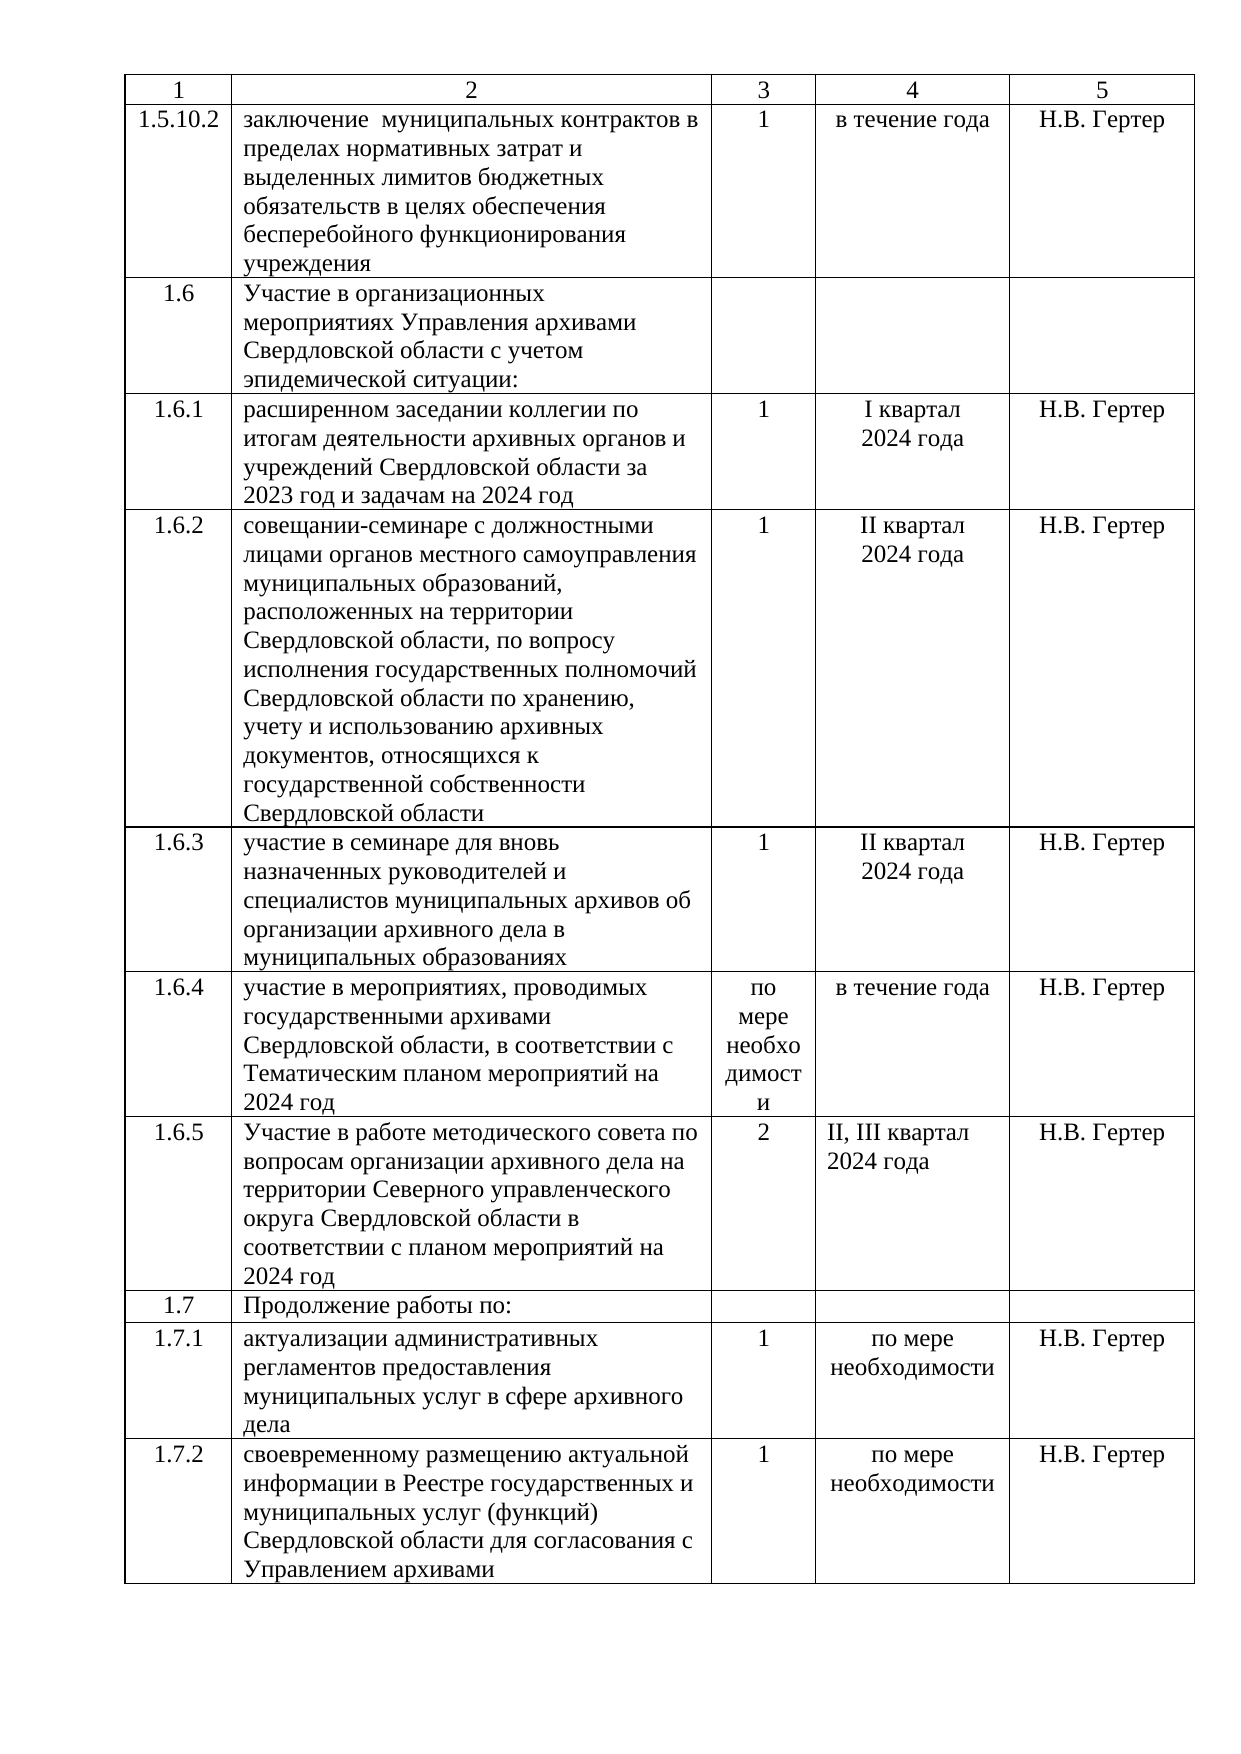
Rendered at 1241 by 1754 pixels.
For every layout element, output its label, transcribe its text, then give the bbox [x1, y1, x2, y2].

table_header 4 [816, 75, 1009, 103]
table_cell [712, 1291, 815, 1322]
table_cell II квартал 2024 года [816, 828, 1009, 971]
table_header 5 [1010, 75, 1194, 103]
table_cell I квартал 2024 года [816, 394, 1009, 509]
table_cell 1.6.1 [126, 394, 231, 509]
table_cell [816, 1291, 1009, 1322]
table_header 1 [126, 75, 231, 103]
table_cell совещании-семинаре с должностными лицами органов местного самоуправления муниципальных образований, расположенных на территории Свердловской области, по вопросу исполнения государственных полномочий Свердловской области по хранению, учету и использованию архивных документов, относящихся к государственной собственности Свердловской области [232, 510, 711, 826]
table_cell Н.В. Гертер [1010, 1117, 1194, 1289]
table_cell 1.7.1 [126, 1323, 231, 1438]
table_cell 1.6.4 [126, 972, 231, 1116]
table_cell 1.7.2 [126, 1439, 231, 1583]
table_cell Н.В. Гертер [1010, 510, 1194, 826]
table_cell 1.6 [126, 278, 231, 393]
table_cell по мере необходимости [816, 1439, 1009, 1583]
table_cell 1 [712, 510, 815, 826]
table_cell расширенном заседании коллегии по итогам деятельности архивных органов и учреждений Свердловской области за 2023 год и задачам на 2024 год [232, 394, 711, 509]
table_cell 1 [712, 1439, 815, 1583]
table_cell Участие в организационных мероприятиях Управления архивами Свердловской области с учетом эпидемической ситуации: [232, 278, 711, 393]
table_cell 1 [712, 394, 815, 509]
table_cell [712, 278, 815, 393]
table_cell [1010, 1291, 1194, 1322]
table_cell по мере необходимости [816, 1323, 1009, 1438]
table_cell своевременному размещению актуальной информации в Реестре государственных и муниципальных услуг (функций) Свердловской области для согласования с Управлением архивами [232, 1439, 711, 1583]
table_header 3 [712, 75, 815, 103]
table_cell Н.В. Гертер [1010, 105, 1194, 277]
table_cell 1.5.10.2 [126, 105, 231, 277]
table_cell II квартал 2024 года [816, 510, 1009, 826]
table_cell II, III квартал 2024 года [816, 1117, 1009, 1289]
table_cell Н.В. Гертер [1010, 1439, 1194, 1583]
table_cell участие в мероприятиях, проводимых государственными архивами Свердловской области, в соответствии с Тематическим планом мероприятий на 2024 год [232, 972, 711, 1116]
table_cell [816, 278, 1009, 393]
table_cell актуализации административных регламентов предоставления муниципальных услуг в сфере архивного дела [232, 1323, 711, 1438]
table_cell Н.В. Гертер [1010, 394, 1194, 509]
table_cell по мере необходимости [712, 972, 815, 1116]
table_cell Продолжение работы по: [232, 1291, 711, 1322]
table_cell 1 [712, 828, 815, 971]
table_cell 1.7 [126, 1291, 231, 1322]
table_cell в течение года [816, 972, 1009, 1116]
table_cell Н.В. Гертер [1010, 1323, 1194, 1438]
table_cell [1010, 278, 1194, 393]
table_cell Н.В. Гертер [1010, 828, 1194, 971]
table_cell Н.В. Гертер [1010, 972, 1194, 1116]
table_cell 1.6.5 [126, 1117, 231, 1289]
table_cell 1 [712, 105, 815, 277]
table_header 2 [232, 75, 711, 103]
table_cell 1.6.3 [126, 828, 231, 971]
table_cell участие в семинаре для вновь назначенных руководителей и специалистов муниципальных архивов об организации архивного дела в муниципальных образованиях [232, 828, 711, 971]
table_cell 2 [712, 1117, 815, 1289]
table_cell в течение года [816, 105, 1009, 277]
table_cell 1.6.2 [126, 510, 231, 826]
table_cell 1 [712, 1323, 815, 1438]
table_cell Участие в работе методического совета по вопросам организации архивного дела на территории Северного управленческого округа Свердловской области в соответствии с планом мероприятий на 2024 год [232, 1117, 711, 1289]
table_cell заключение муниципальных контрактов в пределах нормативных затрат и выделенных лимитов бюджетных обязательств в целях обеспечения бесперебойного функционирования учреждения [232, 105, 711, 277]
